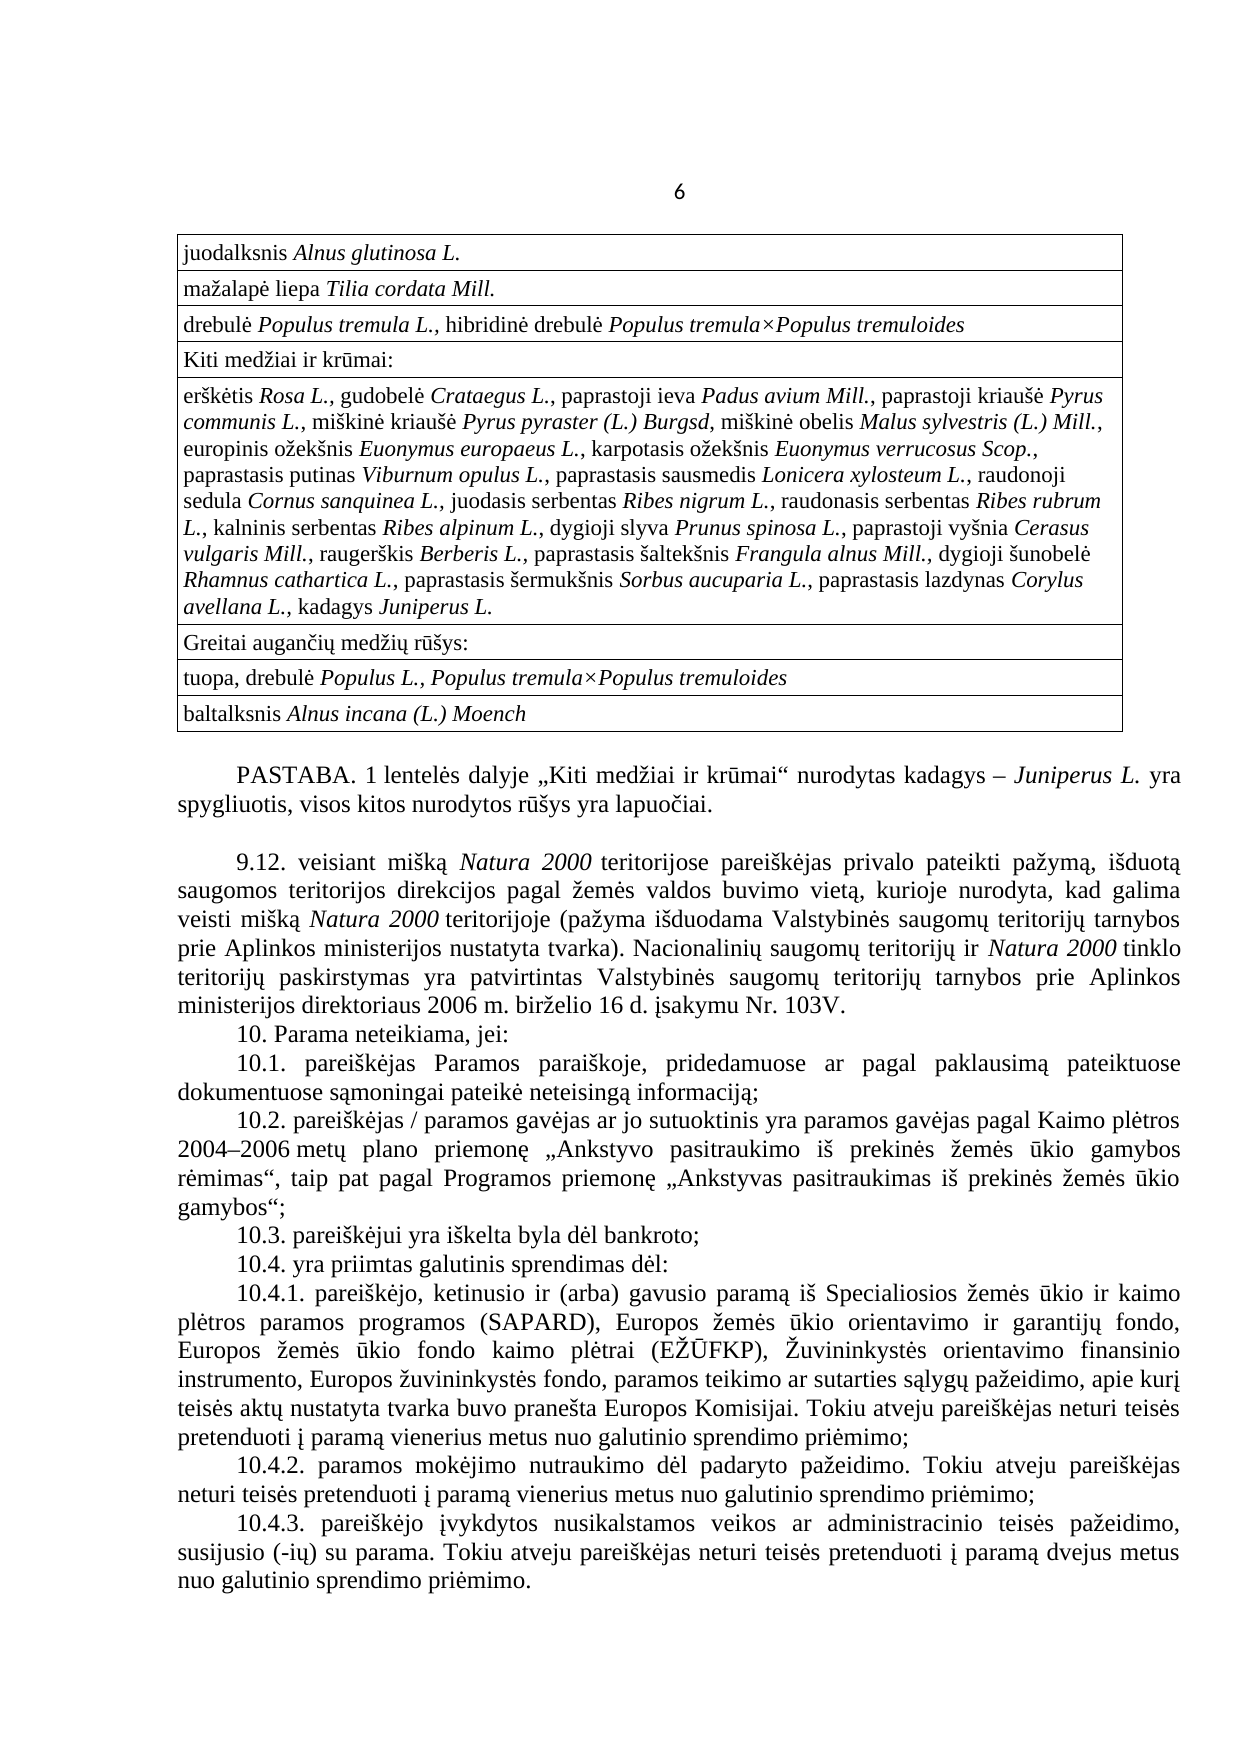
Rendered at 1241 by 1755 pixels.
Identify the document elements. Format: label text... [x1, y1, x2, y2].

text 10.4.3. pareiškėjo įvykdytos nusikalstamos veikos ar administracinio teisės pažeidimo, susijusio (-ių) su parama. Tokiu atveju pareiškėjas neturi teisės pretenduoti į paramą dvejus metus nuo galutinio sprendimo priėmimo. [177, 1508, 1181, 1594]
text 10.3. pareiškėjui yra iškelta byla dėl bankroto; [177, 1220, 1181, 1249]
table_cell drebulė Populus tremula L., hibridinė drebulė Populus tremula×Populus tremuloides [178, 306, 1122, 341]
table_cell mažalapė liepa Tilia cordata Mill. [178, 271, 1122, 305]
text PASTABA. 1 lentelės dalyje „Kiti medžiai ir krūmai“ nurodytas kadagys – Juniperus L. yra spygliuotis, visos kitos nurodytos rūšys yra lapuočiai. [177, 760, 1181, 818]
text 10.4. yra priimtas galutinis sprendimas dėl: [177, 1249, 1181, 1278]
table_cell Kiti medžiai ir krūmai: [178, 342, 1122, 377]
text 10.1. pareiškėjas Paramos paraiškoje, pridedamuose ar pagal paklausimą pateiktuose dokumentuose sąmoningai pateikė neteisingą informaciją; [177, 1048, 1181, 1105]
table_cell erškėtis Rosa L., gudobelė Crataegus L., paprastoji ieva Padus avium Mill., paprastoji kriaušė Pyrus communis L., miškinė kriaušė Pyrus pyraster (L.) Burgsd, miškinė obelis Malus sylvestris (L.) Mill., europinis ožekšnis Euonymus europaeus L., karpotasis ožekšnis Euonymus verrucosus Scop., paprastasis putinas Viburnum opulus L., paprastasis sausmedis Lonicera xylosteum L., raudonoji sedula Cornus sanquinea L., juodasis serbentas Ribes nigrum L., raudonasis serbentas Ribes rubrum L., kalninis serbentas Ribes alpinum L., dygioji slyva Prunus spinosa L., paprastoji vyšnia Cerasus vulgaris Mill., raugerškis Berberis L., paprastasis šaltekšnis Frangula alnus Mill., dygioji šunobelė Rhamnus cathartica L., paprastasis šermukšnis Sorbus aucuparia L., paprastasis lazdynas Corylus avellana L., kadagys Juniperus L. [178, 378, 1122, 623]
text 10.2. pareiškėjas / paramos gavėjas ar jo sutuoktinis yra paramos gavėjas pagal Kaimo plėtros 2004–2006 metų plano priemonę „Ankstyvo pasitraukimo iš prekinės žemės ūkio gamybos rėmimas“, taip pat pagal Programos priemonę „Ankstyvas pasitraukimas iš prekinės žemės ūkio gamybos“; [177, 1105, 1181, 1220]
table_cell juodalksnis Alnus glutinosa L. [178, 235, 1122, 270]
text 10. Parama neteikiama, jei: [177, 1019, 1181, 1048]
table_cell Greitai augančių medžių rūšys: [178, 625, 1122, 659]
table_cell baltalksnis Alnus incana (L.) Moench [178, 696, 1122, 731]
text 10.4.2. paramos mokėjimo nutraukimo dėl padaryto pažeidimo. Tokiu atveju pareiškėjas neturi teisės pretenduoti į paramą vienerius metus nuo galutinio sprendimo priėmimo; [177, 1450, 1181, 1508]
text 9.12. veisiant mišką Natura 2000 teritorijose pareiškėjas privalo pateikti pažymą, išduotą saugomos teritorijos direkcijos pagal žemės valdos buvimo vietą, kurioje nurodyta, kad galima veisti mišką Natura 2000 teritorijoje (pažyma išduodama Valstybinės saugomų teritorijų tarnybos prie Aplinkos ministerijos nustatyta tvarka). Nacionalinių saugomų teritorijų ir Natura 2000 tinklo teritorijų paskirstymas yra patvirtintas Valstybinės saugomų teritorijų tarnybos prie Aplinkos ministerijos direktoriaus 2006 m. birželio 16 d. įsakymu Nr. 103V. [177, 847, 1181, 1019]
text 10.4.1. pareiškėjo, ketinusio ir (arba) gavusio paramą iš Specialiosios žemės ūkio ir kaimo plėtros paramos programos (SAPARD), Europos žemės ūkio orientavimo ir garantijų fondo, Europos žemės ūkio fondo kaimo plėtrai (EŽŪFKP), Žuvininkystės orientavimo finansinio instrumento, Europos žuvininkystės fondo, paramos teikimo ar sutarties sąlygų pažeidimo, apie kurį teisės aktų nustatyta tvarka buvo pranešta Europos Komisijai. Tokiu atveju pareiškėjas neturi teisės pretenduoti į paramą vienerius metus nuo galutinio sprendimo priėmimo; [177, 1278, 1181, 1450]
table_cell tuopa, drebulė Populus L., Populus tremula×Populus tremuloides [178, 660, 1122, 695]
